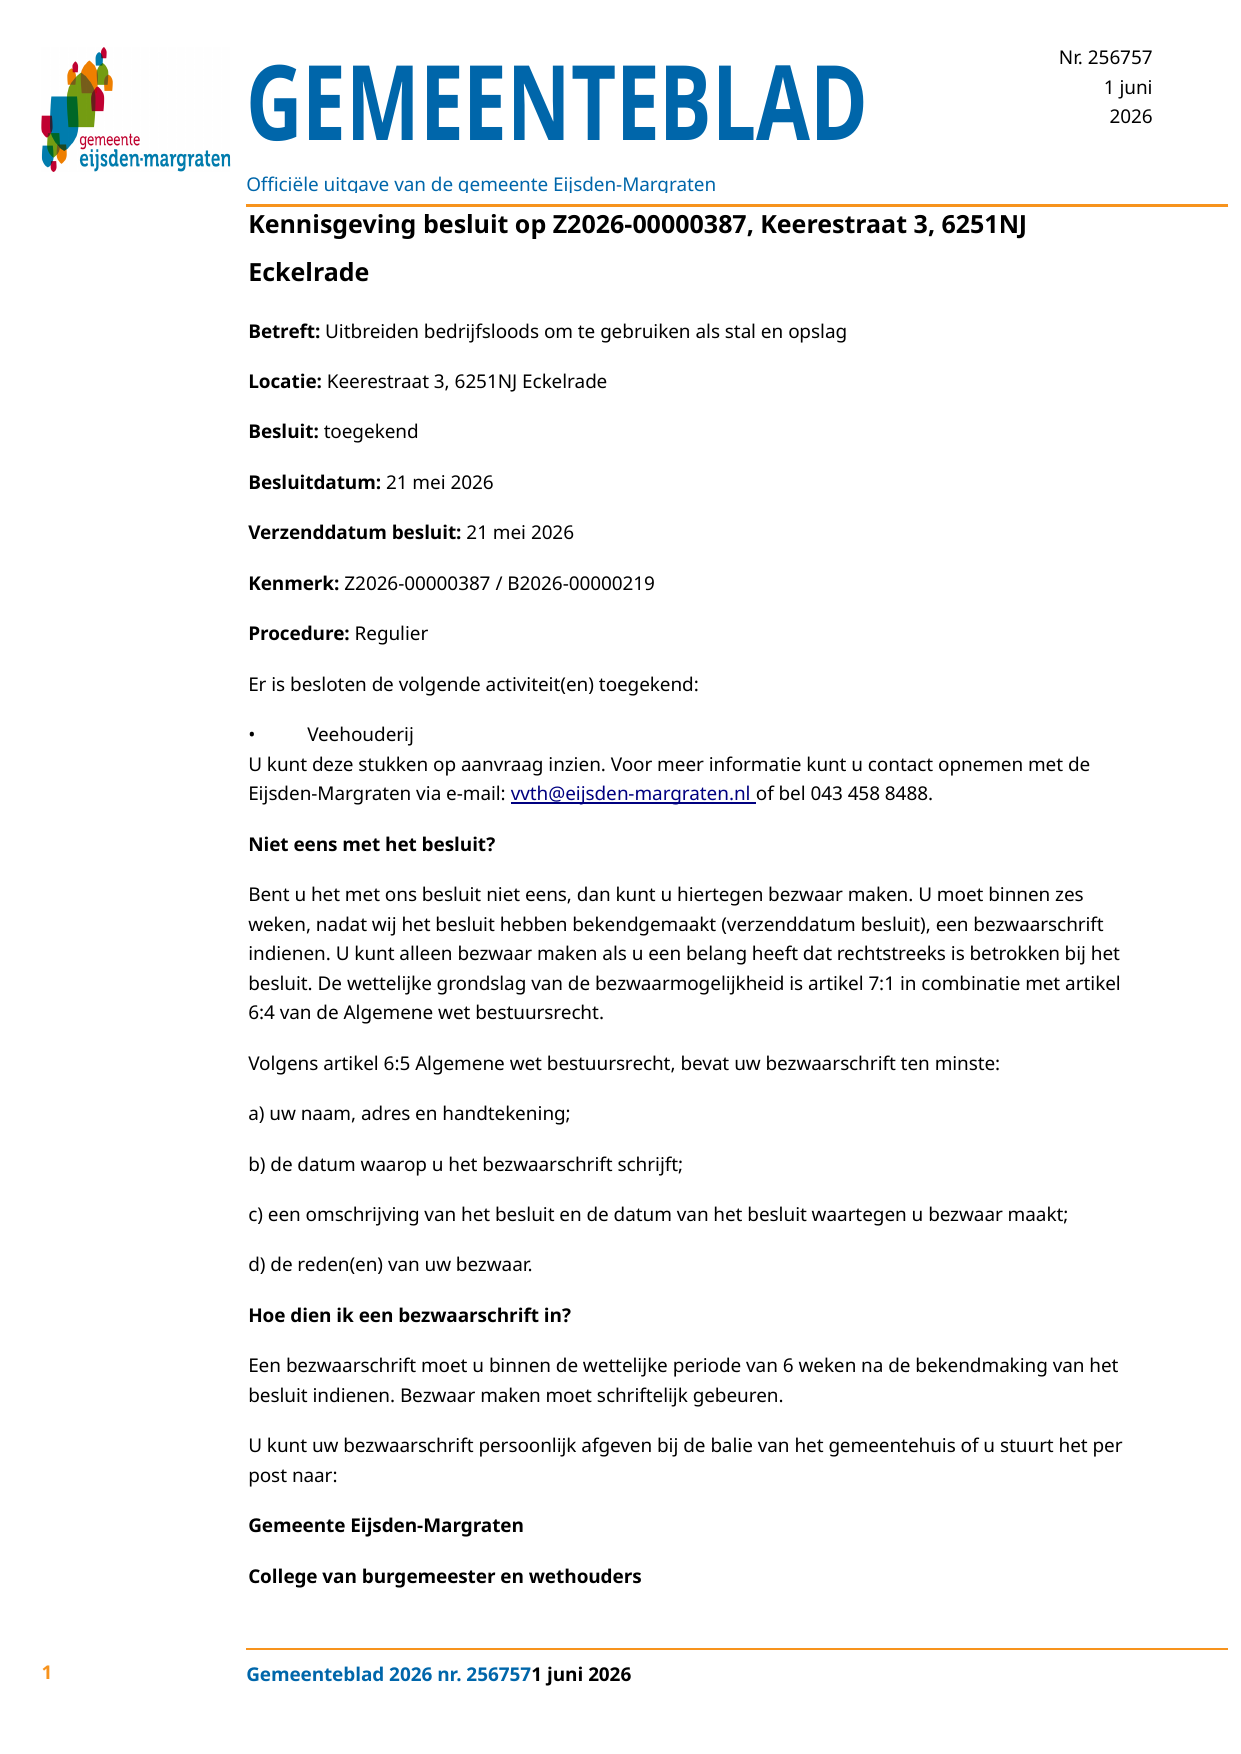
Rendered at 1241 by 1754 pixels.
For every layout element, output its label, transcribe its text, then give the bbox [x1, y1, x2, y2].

text Locatie: Keerestraat 3, 6251NJ Eckelrade [248, 368, 1152, 394]
text Besluitdatum: 21 mei 2026 [248, 469, 1152, 495]
text Besluit: toegekend [248, 419, 1152, 444]
text Bent u het met ons besluit niet eens, dan kunt u hiertegen bezwaar maken. U moet binnen zes weken, nadat wij het besluit hebben bekendgemaakt (verzenddatum besluit), een bezwaarschrift indienen. U kunt alleen bezwaar maken als u een belang heeft dat rechtstreeks is betrokken bij het besluit. De wettelijke grondslag van de bezwaarmogelijkheid is artikel 7:1 in combinatie met artikel 6:4 van de Algemene wet bestuursrecht. [248, 881, 1152, 1025]
text Er is besloten de volgende activiteit(en) toegekend: [248, 671, 1152, 697]
text Kenmerk: Z2026-00000387 / B2026-00000219 [248, 570, 1152, 596]
text Volgens artikel 6:5 Algemene wet bestuursrecht, bevat uw bezwaarschrift ten minste: [248, 1050, 1152, 1076]
text U kunt deze stukken op aanvraag inzien. Voor meer informatie kunt u contact opnemen met de Eijsden-Margraten via e-mail: vvth@eijsden-margraten.nl of bel 043 458 8488. [248, 751, 1152, 806]
text College van burgemeester en wethouders [248, 1563, 1152, 1589]
list Veehouderij [248, 721, 1152, 747]
text Gemeente Eijsden-Margraten [248, 1512, 1152, 1538]
text Verzenddatum besluit: 21 mei 2026 [248, 519, 1152, 545]
text d) de reden(en) van uw bezwaar. [248, 1252, 1152, 1277]
text Betreft: Uitbreiden bedrijfsloods om te gebruiken als stal en opslag [248, 318, 1152, 344]
picture [41, 47, 231, 172]
text Hoe dien ik een bezwaarschrift in? [248, 1302, 1152, 1328]
text Procedure: Regulier [248, 620, 1152, 646]
text Een bezwaarschrift moet u binnen de wettelijke periode van 6 weken na de bekendmaking van het besluit indienen. Bezwaar maken moet schriftelijk gebeuren. [248, 1352, 1152, 1408]
text U kunt uw bezwaarschrift persoonlijk afgeven bij de balie van het gemeentehuis of u stuurt het per post naar: [248, 1432, 1152, 1488]
text a) uw naam, adres en handtekening; [248, 1100, 1152, 1126]
text Kennisgeving besluit op Z2026-00000387, Keerestraat 3, 6251NJ Eckelrade [248, 207, 1152, 288]
text c) een omschrijving van het besluit en de datum van het besluit waartegen u bezwaar maakt; [248, 1201, 1152, 1227]
text Niet eens met het besluit? [248, 831, 1152, 857]
text b) de datum waarop u het bezwaarschrift schrijft; [248, 1151, 1152, 1177]
